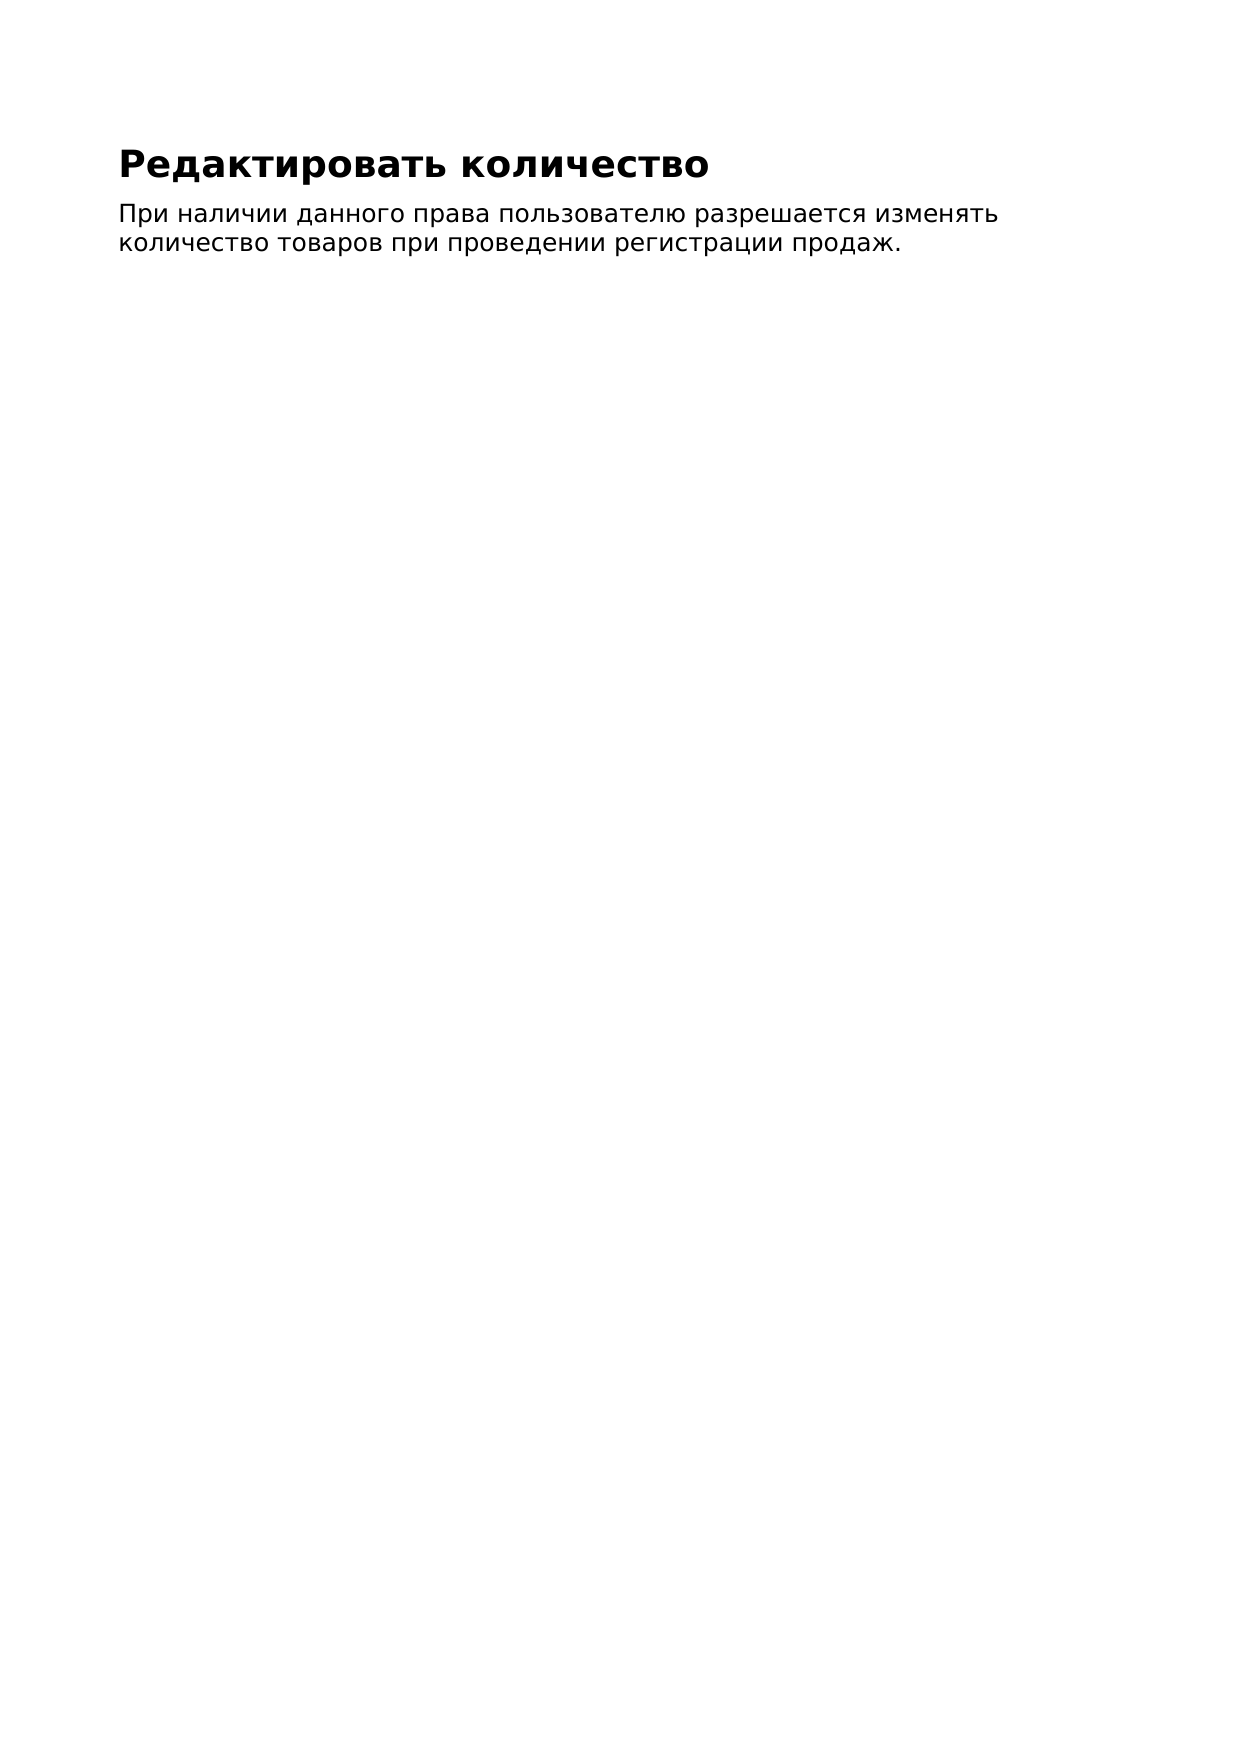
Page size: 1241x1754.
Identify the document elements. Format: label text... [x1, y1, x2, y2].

text При наличии данного права пользователю разрешается изменять количество товаров при проведении регистрации продаж. [118, 199, 1122, 258]
subtitle Редактировать количество [118, 143, 1122, 187]
